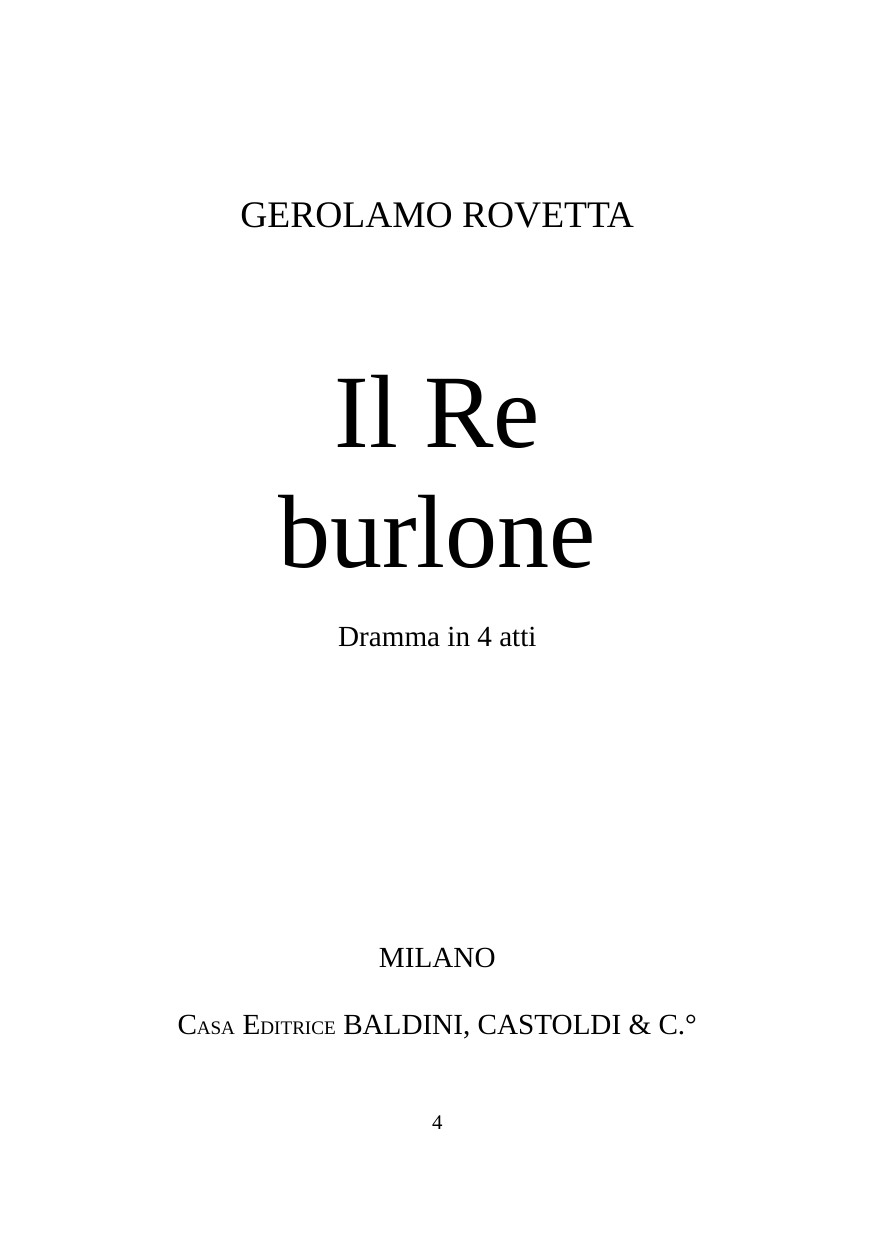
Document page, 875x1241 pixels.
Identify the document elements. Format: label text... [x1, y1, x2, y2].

text MILANO [106, 940, 768, 974]
text Casa Editrice BALDINI, CASTOLDI & C.° [106, 1007, 768, 1041]
text Il Re [106, 351, 768, 471]
text Dramma in 4 atti [106, 619, 768, 653]
text burlone [106, 471, 768, 590]
text GEROLAMO ROVETTA [106, 192, 768, 236]
